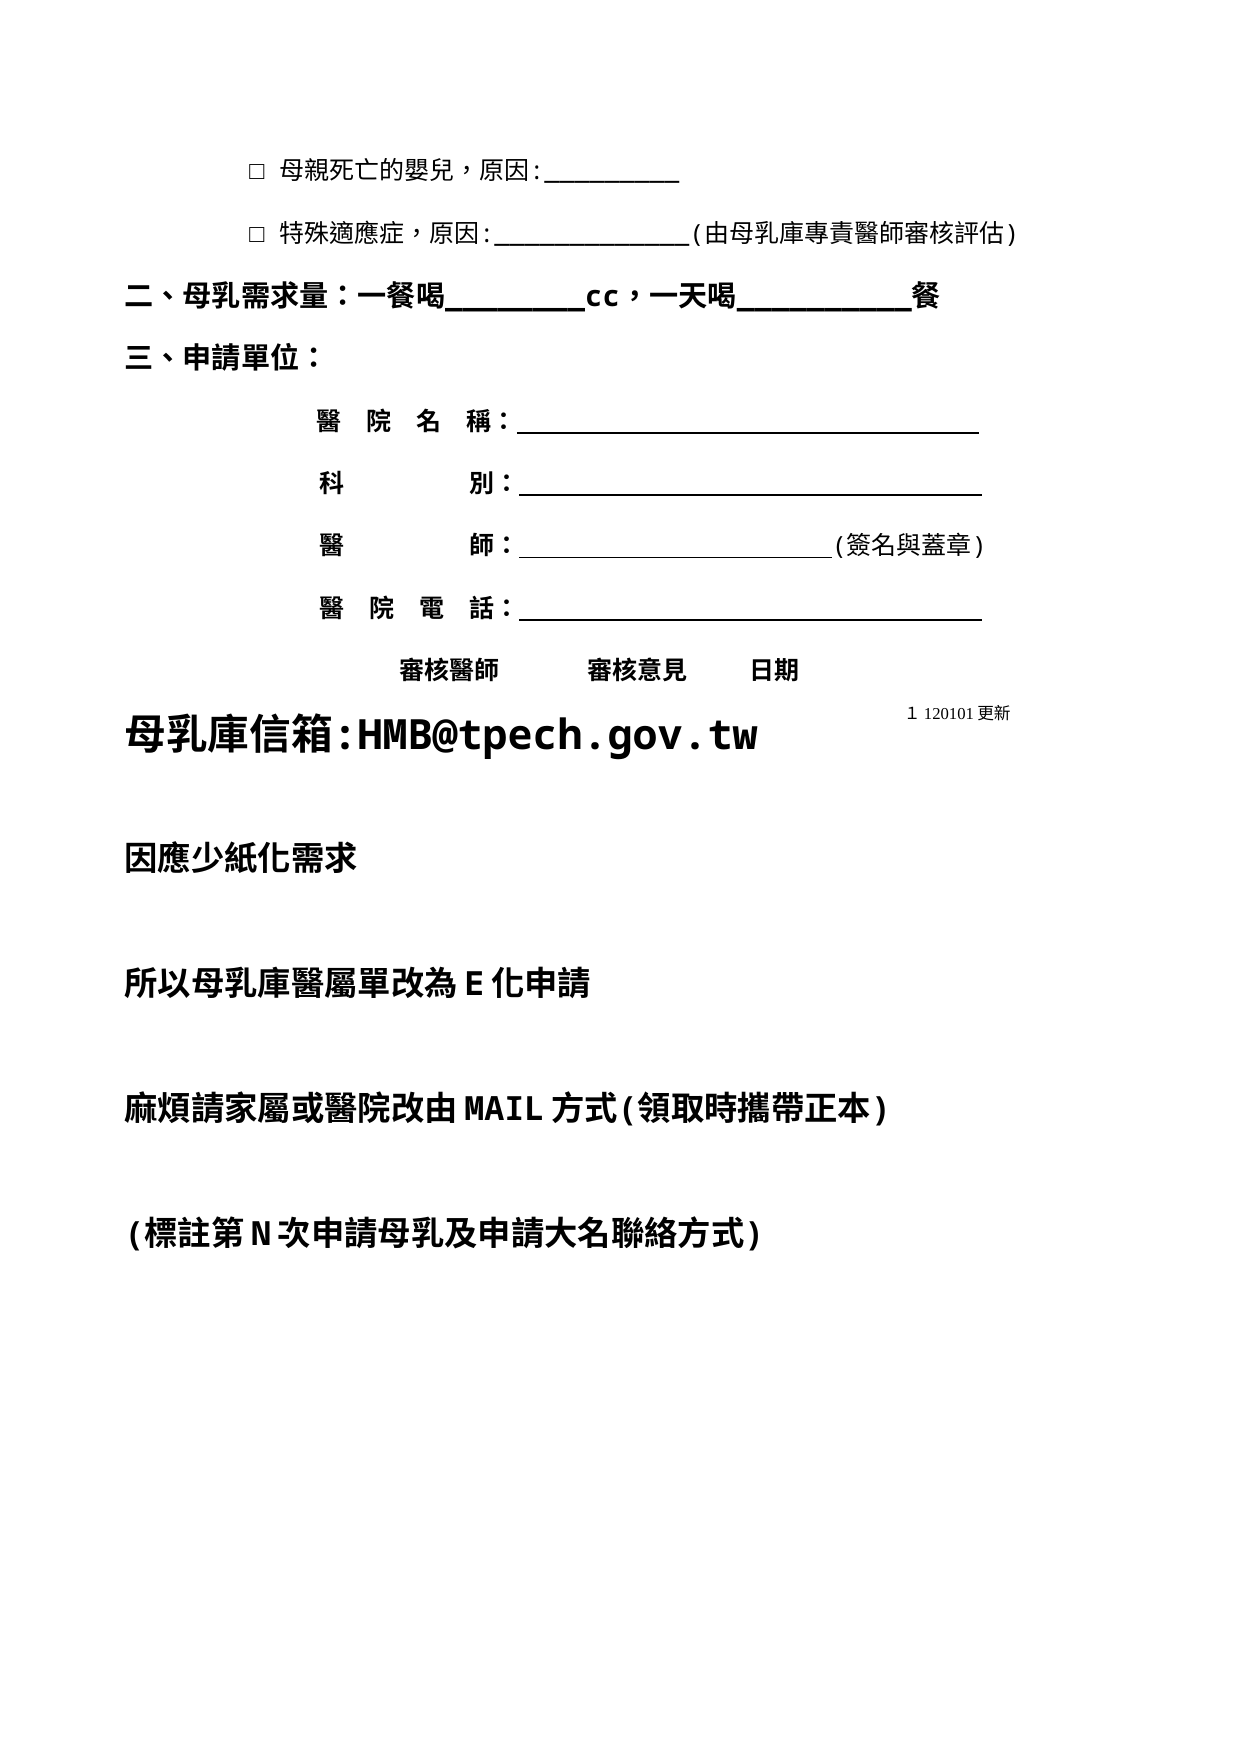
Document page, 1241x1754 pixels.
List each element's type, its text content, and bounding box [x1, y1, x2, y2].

text □ 特殊適應症，原因:_____________(由母乳庫專責醫師審核評估) [124, 189, 1112, 252]
text 科 別： [124, 439, 1112, 502]
text [822, 692, 1081, 764]
text １120101更新 [837, 700, 1066, 724]
text 因應少紙化需求 [124, 814, 1112, 877]
text 審核醫師 審核意見 日期 [124, 627, 1112, 689]
text 三、申請單位： [124, 314, 1112, 377]
text (標註第N次申請母乳及申請大名聯絡方式) [124, 1189, 1112, 1252]
text 所以母乳庫醫屬單改為E化申請 [124, 939, 1112, 1002]
text 醫 院 名 稱： [124, 377, 1112, 439]
text 二、母乳需求量：一餐喝________cc，一天喝__________餐 [124, 252, 1112, 314]
text □ 母親死亡的嬰兒，原因:_________ [124, 127, 1112, 189]
text 醫 院 電 話： [124, 564, 1112, 627]
text 麻煩請家屬或醫院改由MAIL方式(領取時攜帶正本) [124, 1064, 1112, 1127]
text 母乳庫信箱:HMB@tpech.gov.tw [124, 689, 1112, 752]
text 醫 師： (簽名與蓋章) [124, 502, 1112, 564]
